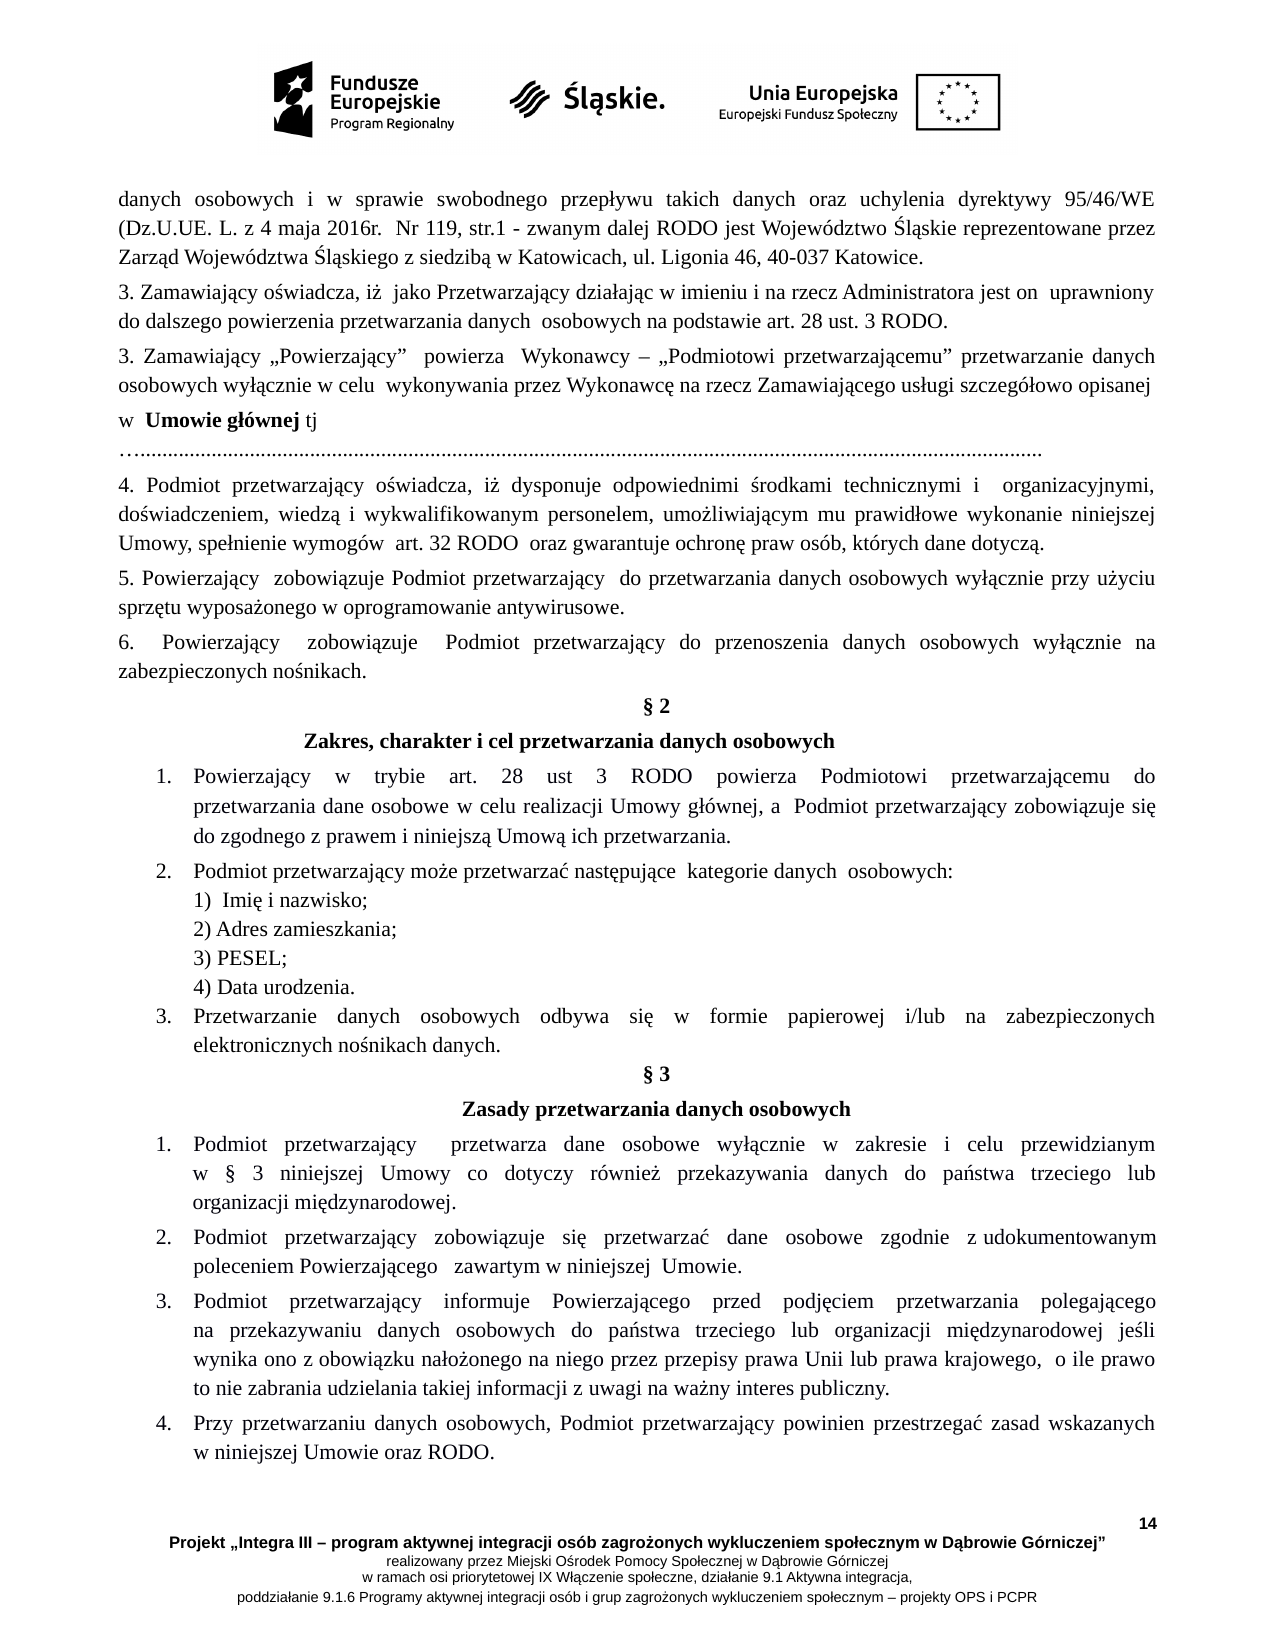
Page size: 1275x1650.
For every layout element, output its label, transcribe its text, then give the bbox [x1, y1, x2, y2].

list Podmiot przetwarzający informuje Powierzającego przed podjęciem przetwarzania polegającego na przekazywaniu danych osobowych do państwa trzeciego lub organizacji międzynarodowej jeśli wynika ono z obowiązku nałożonego na niego przez przepisy prawa Unii lub prawa krajowego, o ile prawo to nie zabrania udzielania takiej informacji z uwagi na ważny interes publiczny. [156, 1288, 1157, 1400]
text § 2 [156, 693, 1157, 718]
text § 3 [156, 1061, 1157, 1086]
list Podmiot przetwarzający może przetwarzać następujące kategorie danych osobowych: [156, 858, 1157, 883]
list 3) PESEL; [156, 945, 1157, 970]
list 2) Adres zamieszkania; [156, 916, 1157, 941]
text 5. Powierzający zobowiązuje Podmiot przetwarzający do przetwarzania danych osobowych wyłącznie przy użyciu sprzętu wyposażonego w oprogramowanie antywirusowe. [118, 565, 1157, 619]
list 1) Imię i nazwisko; [156, 887, 1157, 912]
text 3. Zamawiający oświadcza, iż jako Przetwarzający działając w imieniu i na rzecz Administratora jest on uprawniony do dalszego powierzenia przetwarzania danych osobowych na podstawie art. 28 ust. 3 RODO. [118, 279, 1157, 333]
text danych osobowych i w sprawie swobodnego przepływu takich danych oraz uchylenia dyrektywy 95/46/WE (Dz.U.UE. L. z 4 maja 2016r. Nr 119, str.1 - zwanym dalej RODO jest Województwo Śląskie reprezentowane przez Zarząd Województwa Śląskiego z siedzibą w Katowicach, ul. Ligonia 46, 40-037 Katowice. [118, 186, 1157, 269]
list Podmiot przetwarzający przetwarza dane osobowe wyłącznie w zakresie i celu przewidzianym w § 3 niniejszej Umowy co dotyczy również przekazywania danych do państwa trzeciego lub organizacji międzynarodowej. [155, 1131, 1157, 1214]
list Przy przetwarzaniu danych osobowych, Podmiot przetwarzający powinien przestrzegać zasad wskazanych w niniejszej Umowie oraz RODO. [156, 1410, 1157, 1464]
text 6. Powierzający zobowiązuje Podmiot przetwarzający do przenoszenia danych osobowych wyłącznie na zabezpieczonych nośnikach. [118, 629, 1157, 683]
list 4) Data urodzenia. [156, 974, 1157, 999]
list Powierzający w trybie art. 28 ust 3 RODO powierza Podmiotowi przetwarzającemu do przetwarzania dane osobowe w celu realizacji Umowy głównej, a Podmiot przetwarzający zobowiązuje się do zgodnego z prawem i niniejszą Umową ich przetwarzania. [156, 763, 1157, 848]
text Zakres, charakter i cel przetwarzania danych osobowych [156, 728, 1157, 753]
text 4. Podmiot przetwarzający oświadcza, iż dysponuje odpowiednimi środkami technicznymi i organizacyjnymi, doświadczeniem, wiedzą i wykwalifikowanym personelem, umożliwiającym mu prawidłowe wykonanie niniejszej Umowy, spełnienie wymogów art. 32 RODO oraz gwarantuje ochronę praw osób, których dane dotyczą. [118, 472, 1157, 555]
list Podmiot przetwarzający zobowiązuje się przetwarzać dane osobowe zgodnie z udokumentowanym poleceniem Powierzającego zawartym w niniejszej Umowie. [156, 1224, 1157, 1278]
text w Umowie głównej tj …..................................................................................................................................................................... [118, 407, 1157, 462]
list Przetwarzanie danych osobowych odbywa się w formie papierowej i/lub na zabezpieczonych elektronicznych nośnikach danych. [156, 1003, 1157, 1057]
text 3. Zamawiający „Powierzający” powierza Wykonawcy – „Podmiotowi przetwarzającemu” przetwarzanie danych osobowych wyłącznie w celu wykonywania przez Wykonawcę na rzecz Zamawiającego usługi szczegółowo opisanej [118, 343, 1157, 397]
text Zasady przetwarzania danych osobowych [156, 1096, 1157, 1121]
